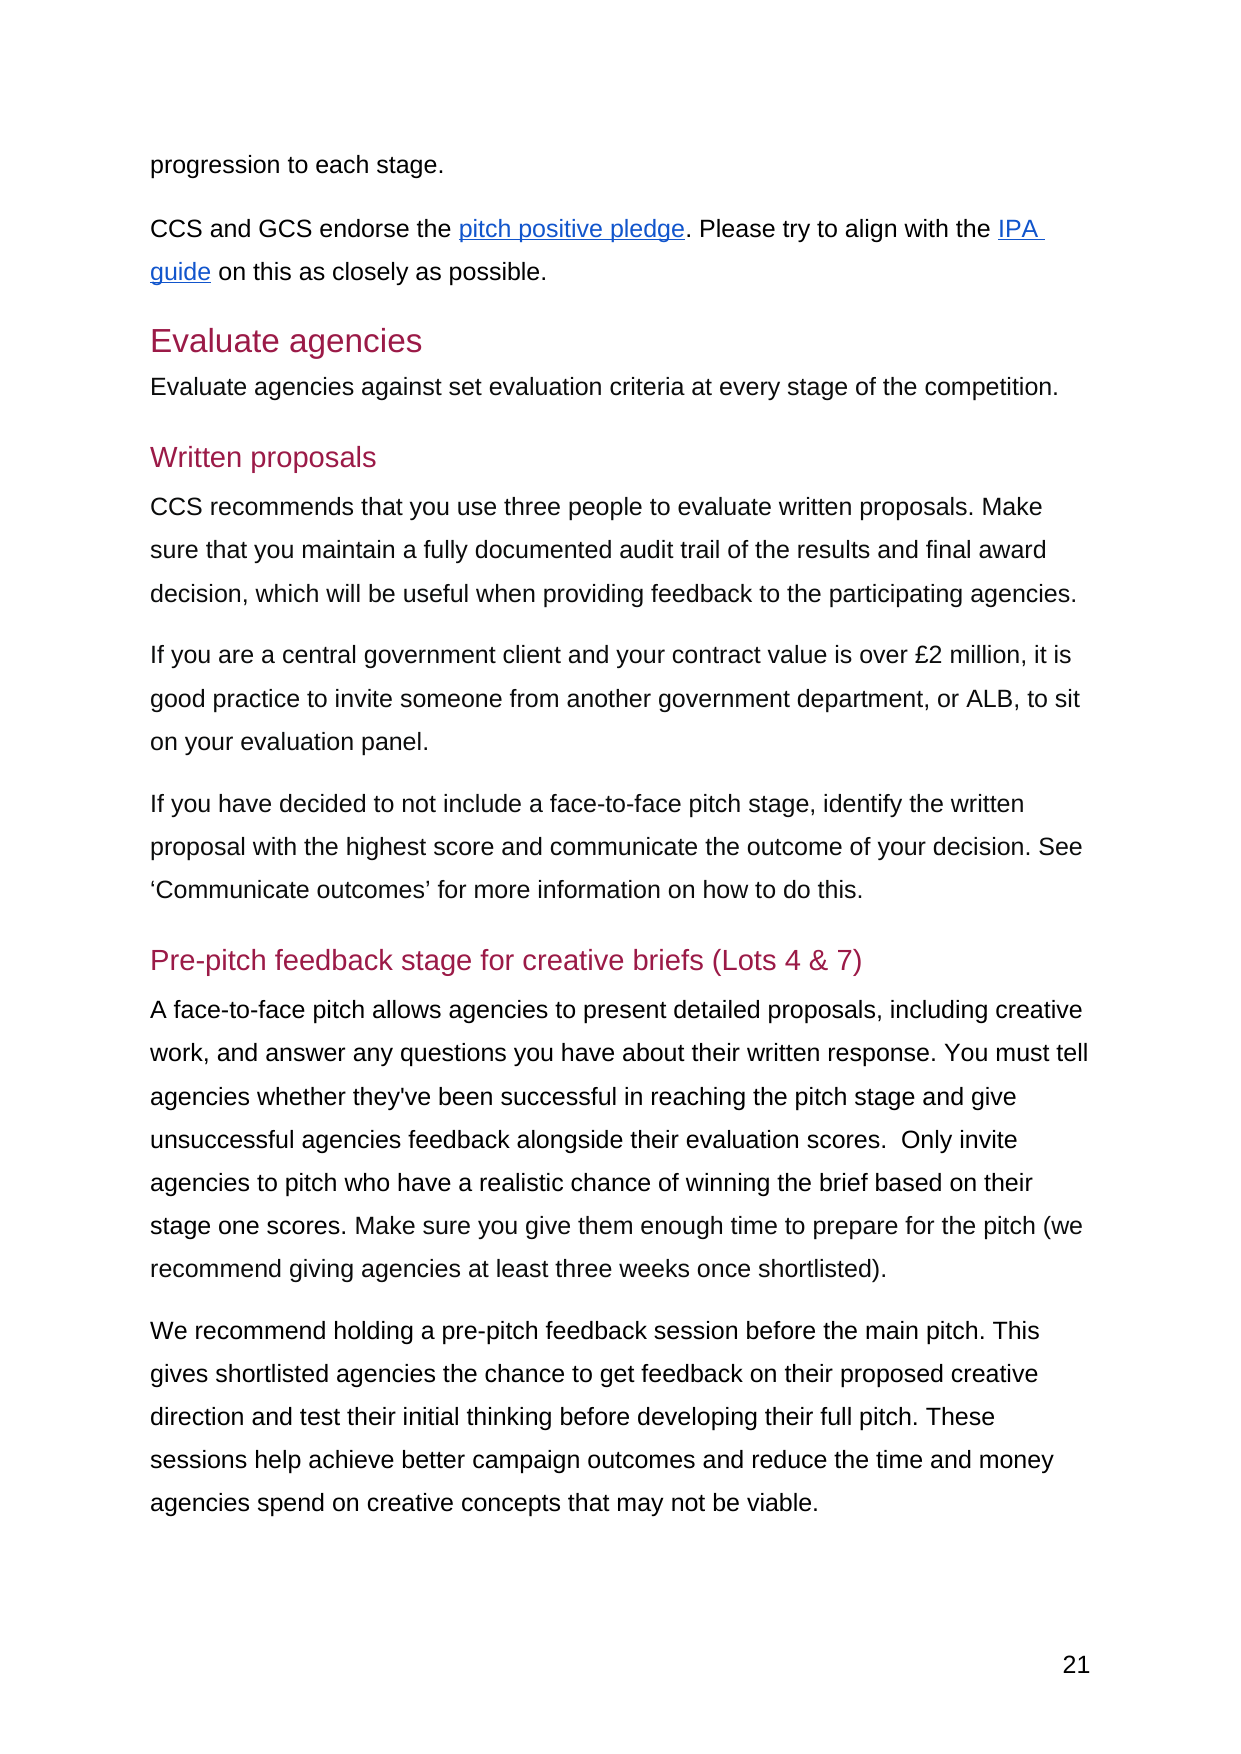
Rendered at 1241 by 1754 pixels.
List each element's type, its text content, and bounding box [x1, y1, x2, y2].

text If you are a central government client and your contract value is over £2 million, it is good practice to invite someone from another government department, or ALB, to sit on your evaluation panel. [150, 641, 1090, 756]
text CCS and GCS endorse the pitch positive pledge. Please try to align with the IPA guide on this as closely as possible. [150, 214, 1090, 286]
text If you have decided to not include a face-to-face pitch stage, identify the written proposal with the highest score and communicate the outcome of your decision. See ‘Communicate outcomes’ for more information on how to do this. [150, 789, 1090, 904]
text Evaluate agencies against set evaluation criteria at every stage of the competition. [150, 372, 1090, 401]
text CCS recommends that you use three people to evaluate written proposals. Make sure that you maintain a fully documented audit trail of the results and final award decision, which will be useful when providing feedback to the participating agencies. [150, 492, 1090, 607]
text progression to each stage. [150, 150, 1090, 179]
text A face-to-face pitch allows agencies to present detailed proposals, including creative work, and answer any questions you have about their written response. You must tell agencies whether they've been successful in reaching the pitch stage and give unsuccessful agencies feedback alongside their evaluation scores. Only invite agencies to pitch who have a realistic chance of winning the brief based on their stage one scores. Make sure you give them enough time to prepare for the pitch (we recommend giving agencies at least three weeks once shortlisted). [150, 995, 1090, 1283]
subtitle Written proposals [150, 440, 1090, 474]
subtitle Pre-pitch feedback stage for creative briefs (Lots 4 & 7) [150, 943, 1090, 977]
subtitle Evaluate agencies [150, 321, 1090, 359]
text We recommend holding a pre-pitch feedback session before the main pitch. This gives shortlisted agencies the chance to get feedback on their proposed creative direction and test their initial thinking before developing their full pitch. These sessions help achieve better campaign outcomes and reduce the time and money agencies spend on creative concepts that may not be viable. [150, 1316, 1090, 1517]
